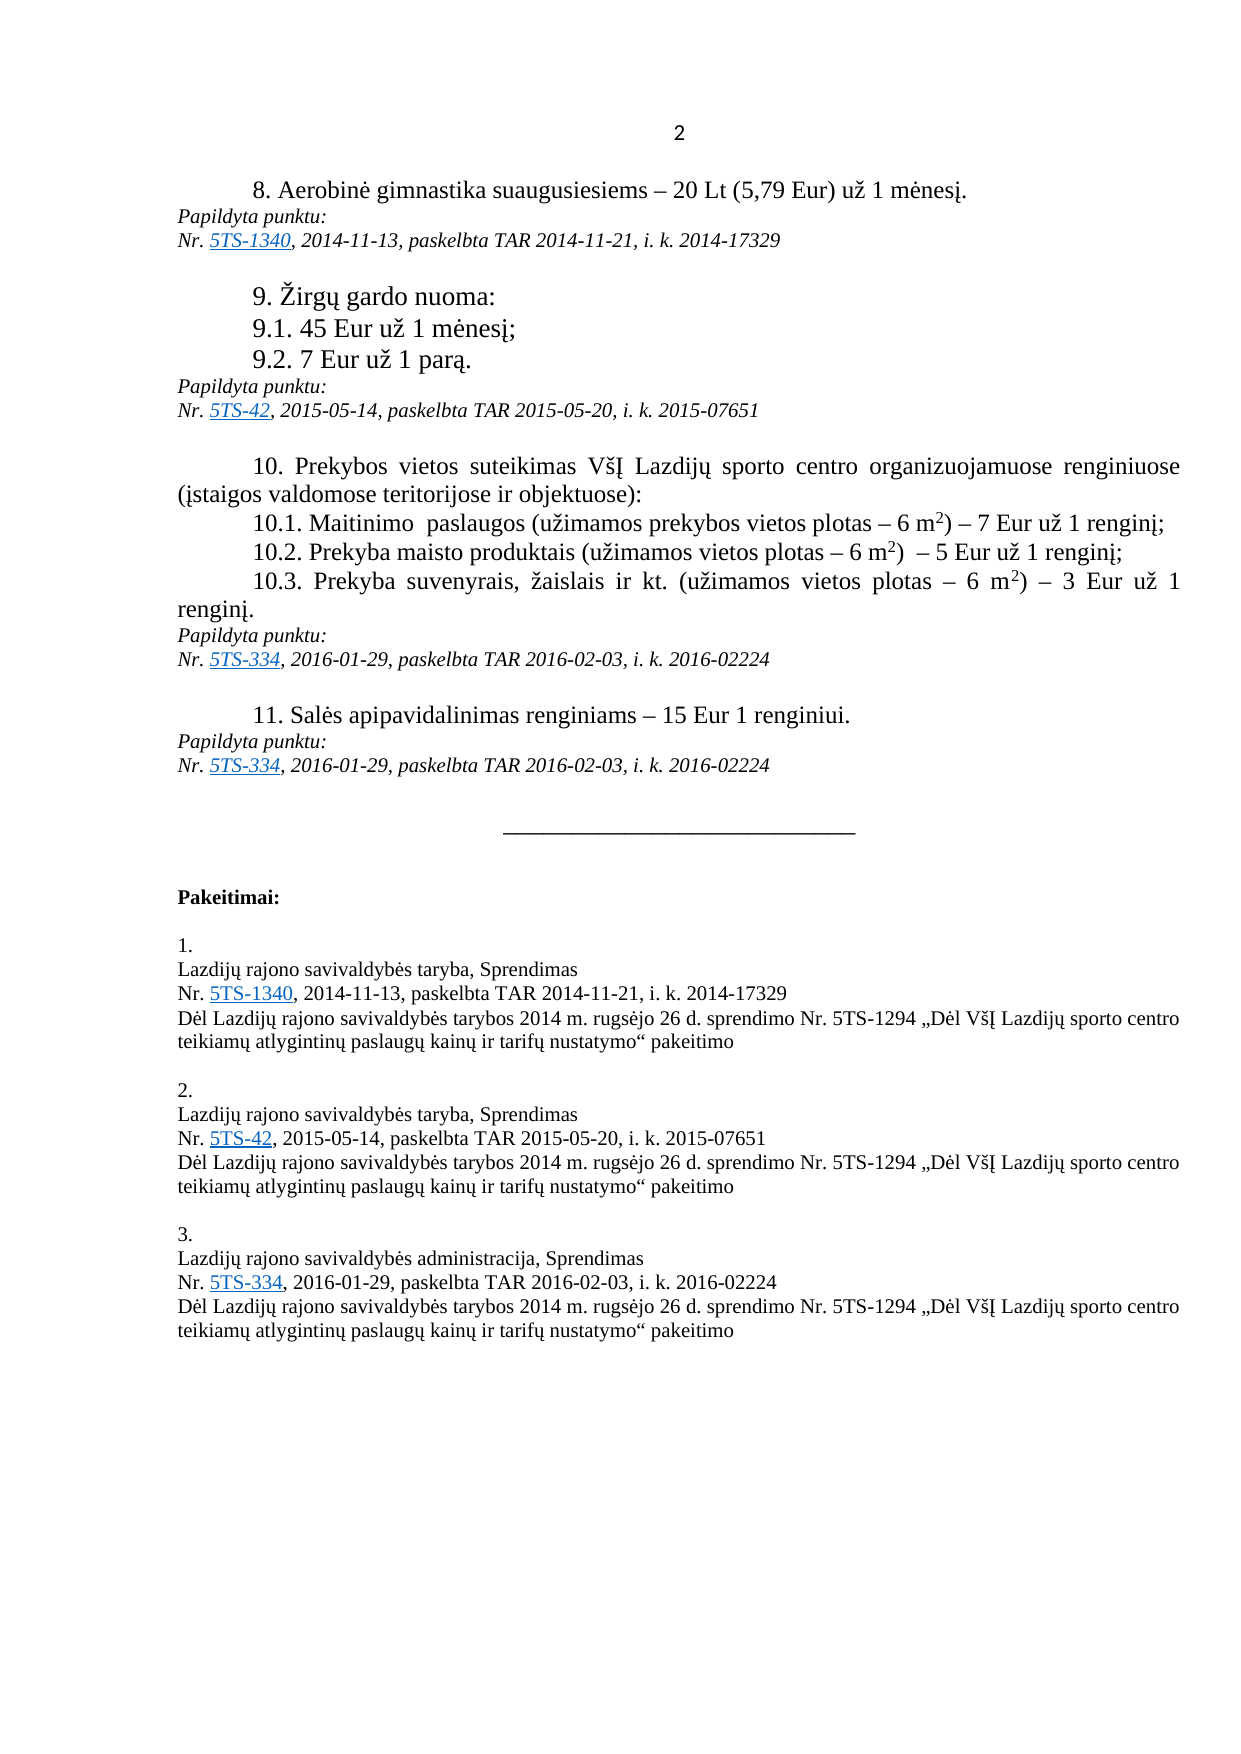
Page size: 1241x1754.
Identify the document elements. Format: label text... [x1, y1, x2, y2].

text 1. [177, 933, 1181, 957]
text 9.2. 7 Eur už 1 parą. [177, 343, 1181, 374]
text Dėl Lazdijų rajono savivaldybės tarybos 2014 m. rugsėjo 26 d. sprendimo Nr. 5TS-1294 „Dėl VšĮ Lazdijų sporto centro teikiamų atlygintinų paslaugų kainų ir tarifų nustatymo“ pakeitimo [177, 1150, 1181, 1198]
text Lazdijų rajono savivaldybės taryba, Sprendimas [177, 1102, 1181, 1126]
text Nr. 5TS-1340, 2014-11-13, paskelbta TAR 2014-11-21, i. k. 2014-17329 [177, 228, 1181, 252]
text Nr. 5TS-42, 2015-05-14, paskelbta TAR 2015-05-20, i. k. 2015-07651 [177, 1126, 1181, 1150]
text Nr. 5TS-334, 2016-01-29, paskelbta TAR 2016-02-03, i. k. 2016-02224 [177, 753, 1181, 777]
text Dėl Lazdijų rajono savivaldybės tarybos 2014 m. rugsėjo 26 d. sprendimo Nr. 5TS-1294 „Dėl VšĮ Lazdijų sporto centro teikiamų atlygintinų paslaugų kainų ir tarifų nustatymo“ pakeitimo [177, 1294, 1181, 1342]
text Lazdijų rajono savivaldybės administracija, Sprendimas [177, 1246, 1181, 1270]
text Pakeitimai: [177, 885, 1181, 909]
text 8. Aerobinė gimnastika suaugusiesiems – 20 Lt (5,79 Eur) už 1 mėnesį. [177, 175, 1181, 204]
text 10. Prekybos vietos suteikimas VšĮ Lazdijų sporto centro organizuojamuose renginiuose (įstaigos valdomose teritorijose ir objektuose): [177, 451, 1181, 508]
text 10.1. Maitinimo paslaugos (užimamos prekybos vietos plotas – 6 m2) – 7 Eur už 1 renginį; [177, 508, 1181, 537]
text 9.1. 45 Eur už 1 mėnesį; [177, 312, 1181, 343]
text Nr. 5TS-1340, 2014-11-13, paskelbta TAR 2014-11-21, i. k. 2014-17329 [177, 981, 1181, 1005]
text Nr. 5TS-334, 2016-01-29, paskelbta TAR 2016-02-03, i. k. 2016-02224 [177, 647, 1181, 671]
text Papildyta punktu: [177, 729, 1181, 753]
text 9. Žirgų gardo nuoma: [177, 281, 1181, 312]
text 10.3. Prekyba suvenyrais, žaislais ir kt. (užimamos vietos plotas – 6 m2) – 3 Eur už 1 renginį. [177, 566, 1181, 623]
text Nr. 5TS-42, 2015-05-14, paskelbta TAR 2015-05-20, i. k. 2015-07651 [177, 398, 1181, 422]
text Papildyta punktu: [177, 623, 1181, 647]
text 3. [177, 1222, 1181, 1246]
text Nr. 5TS-334, 2016-01-29, paskelbta TAR 2016-02-03, i. k. 2016-02224 [177, 1270, 1181, 1294]
text Papildyta punktu: [177, 374, 1181, 398]
text Papildyta punktu: [177, 204, 1181, 228]
text __________________________ [177, 806, 1181, 837]
text 10.2. Prekyba maisto produktais (užimamos vietos plotas – 6 m2) – 5 Eur už 1 renginį; [177, 537, 1181, 566]
text 11. Salės apipavidalinimas renginiams – 15 Eur 1 renginiui. [177, 700, 1181, 729]
text Dėl Lazdijų rajono savivaldybės tarybos 2014 m. rugsėjo 26 d. sprendimo Nr. 5TS-1294 „Dėl VšĮ Lazdijų sporto centro teikiamų atlygintinų paslaugų kainų ir tarifų nustatymo“ pakeitimo [177, 1005, 1181, 1053]
text 2. [177, 1078, 1181, 1102]
text Lazdijų rajono savivaldybės taryba, Sprendimas [177, 957, 1181, 981]
